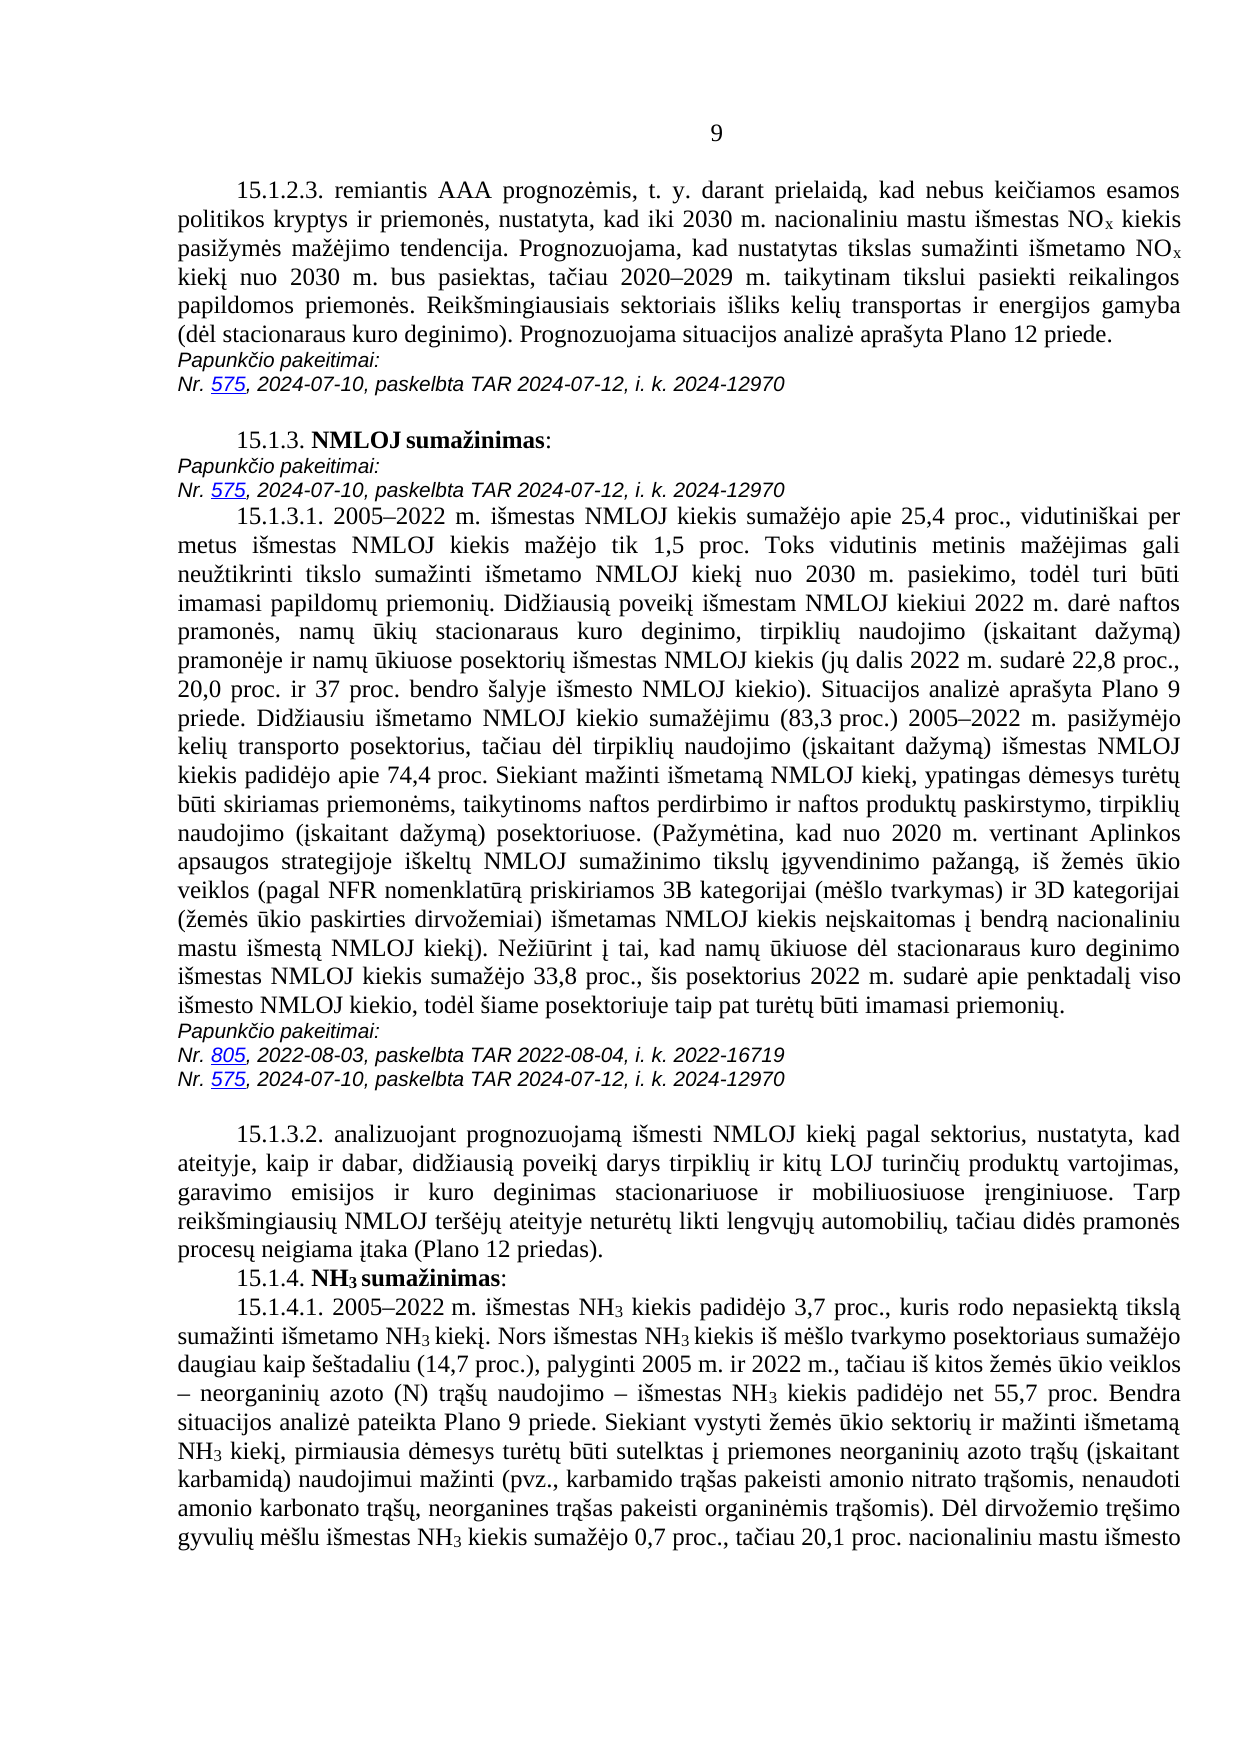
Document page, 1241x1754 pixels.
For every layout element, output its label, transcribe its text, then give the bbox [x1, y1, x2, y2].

text Nr. 575, 2024-07-10, paskelbta TAR 2024-07-12, i. k. 2024-12970 [177, 1067, 1181, 1091]
text Papunkčio pakeitimai: [177, 1019, 1181, 1043]
text Nr. 575, 2024-07-10, paskelbta TAR 2024-07-12, i. k. 2024-12970 [177, 372, 1181, 396]
text 15.1.4. NH3 sumažinimas: [177, 1263, 1181, 1292]
text 15.1.2.3. remiantis AAA prognozėmis, t. y. darant prielaidą, kad nebus keičiamos esamos politikos kryptys ir priemonės, nustatyta, kad iki 2030 m. nacionaliniu mastu išmestas NOx kiekis pasižymės mažėjimo tendencija. Prognozuojama, kad nustatytas tikslas sumažinti išmetamo NOx kiekį nuo 2030 m. bus pasiektas, tačiau 2020–2029 m. taikytinam tikslui pasiekti reikalingos papildomos priemonės. Reikšmingiausiais sektoriais išliks kelių transportas ir energijos gamyba (dėl stacionaraus kuro deginimo). Prognozuojama situacijos analizė aprašyta Plano 12 priede. [177, 176, 1181, 348]
text Papunkčio pakeitimai: [177, 348, 1181, 372]
subtitle 15.1.3. NMLOJ sumažinimas: [177, 425, 1181, 453]
text Papunkčio pakeitimai: [177, 453, 1181, 477]
subtitle 15.1.3.2. analizuojant prognozuojamą išmesti NMLOJ kiekį pagal sektorius, nustatyta, kad ateityje, kaip ir dabar, didžiausią poveikį darys tirpiklių ir kitų LOJ turinčių produktų vartojimas, garavimo emisijos ir kuro deginimas stacionariuose ir mobiliuosiuose įrenginiuose. Tarp reikšmingiausių NMLOJ teršėjų ateityje neturėtų likti lengvųjų automobilių, tačiau didės pramonės procesų neigiama įtaka (Plano 12 priedas). [177, 1119, 1181, 1263]
text 15.1.4.1. 2005–2022 m. išmestas NH3 kiekis padidėjo 3,7 proc., kuris rodo nepasiektą tikslą sumažinti išmetamo NH3 kiekį. Nors išmestas NH3 kiekis iš mėšlo tvarkymo posektoriaus sumažėjo daugiau kaip šeštadaliu (14,7 proc.), palyginti 2005 m. ir 2022 m., tačiau iš kitos žemės ūkio veiklos – neorganinių azoto (N) trąšų naudojimo – išmestas NH3 kiekis padidėjo net 55,7 proc. Bendra situacijos analizė pateikta Plano 9 priede. Siekiant vystyti žemės ūkio sektorių ir mažinti išmetamą NH3 kiekį, pirmiausia dėmesys turėtų būti sutelktas į priemones neorganinių azoto trąšų (įskaitant karbamidą) naudojimui mažinti (pvz., karbamido trąšas pakeisti amonio nitrato trąšomis, nenaudoti amonio karbonato trąšų, neorganines trąšas pakeisti organinėmis trąšomis). Dėl dirvožemio tręšimo gyvulių mėšlu išmestas NH3 kiekis sumažėjo 0,7 proc., tačiau 20,1 proc. nacionaliniu mastu išmesto [177, 1292, 1181, 1551]
text Nr. 805, 2022-08-03, paskelbta TAR 2022-08-04, i. k. 2022-16719 [177, 1043, 1181, 1067]
text Nr. 575, 2024-07-10, paskelbta TAR 2024-07-12, i. k. 2024-12970 [177, 477, 1181, 501]
subtitle 15.1.3.1. 2005–2022 m. išmestas NMLOJ kiekis sumažėjo apie 25,4 proc., vidutiniškai per metus išmestas NMLOJ kiekis mažėjo tik 1,5 proc. Toks vidutinis metinis mažėjimas gali neužtikrinti tikslo sumažinti išmetamo NMLOJ kiekį nuo 2030 m. pasiekimo, todėl turi būti imamasi papildomų priemonių. Didžiausią poveikį išmestam NMLOJ kiekiui 2022 m. darė naftos pramonės, namų ūkių stacionaraus kuro deginimo, tirpiklių naudojimo (įskaitant dažymą) pramonėje ir namų ūkiuose posektorių išmestas NMLOJ kiekis (jų dalis 2022 m. sudarė 22,8 proc., 20,0 proc. ir 37 proc. bendro šalyje išmesto NMLOJ kiekio). Situacijos analizė aprašyta Plano 9 priede. Didžiausiu išmetamo NMLOJ kiekio sumažėjimu (83,3 proc.) 2005–2022 m. pasižymėjo kelių transporto posektorius, tačiau dėl tirpiklių naudojimo (įskaitant dažymą) išmestas NMLOJ kiekis padidėjo apie 74,4 proc. Siekiant mažinti išmetamą NMLOJ kiekį, ypatingas dėmesys turėtų būti skiriamas priemonėms, taikytinoms naftos perdirbimo ir naftos produktų paskirstymo, tirpiklių naudojimo (įskaitant dažymą) posektoriuose. (Pažymėtina, kad nuo 2020 m. vertinant Aplinkos apsaugos strategijoje iškeltų NMLOJ sumažinimo tikslų įgyvendinimo pažangą, iš žemės ūkio veiklos (pagal NFR nomenklatūrą priskiriamos 3B kategorijai (mėšlo tvarkymas) ir 3D kategorijai (žemės ūkio paskirties dirvožemiai) išmetamas NMLOJ kiekis neįskaitomas į bendrą nacionaliniu mastu išmestą NMLOJ kiekį). Nežiūrint į tai, kad namų ūkiuose dėl stacionaraus kuro deginimo išmestas NMLOJ kiekis sumažėjo 33,8 proc., šis posektorius 2022 m. sudarė apie penktadalį viso išmesto NMLOJ kiekio, todėl šiame posektoriuje taip pat turėtų būti imamasi priemonių. [177, 501, 1181, 1019]
